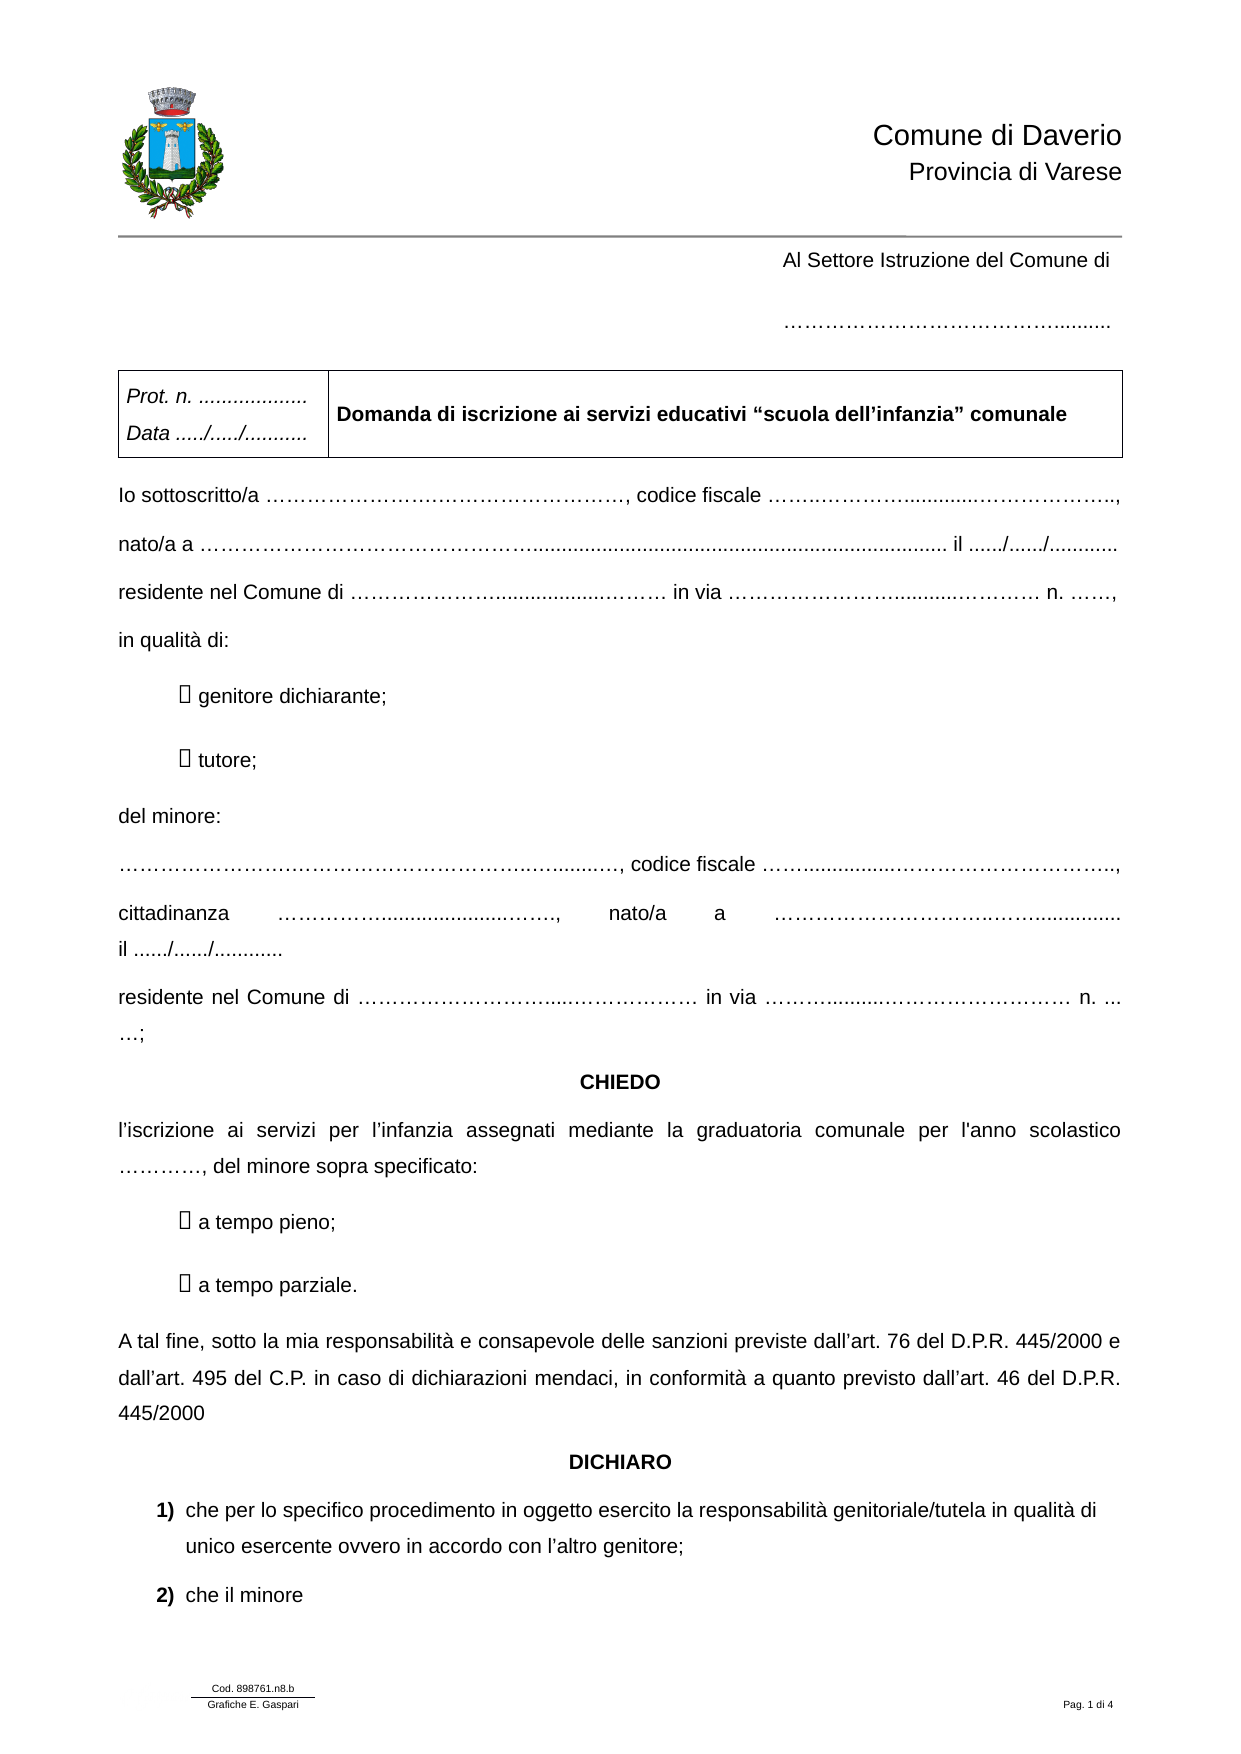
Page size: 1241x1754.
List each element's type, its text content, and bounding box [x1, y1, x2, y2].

text Provincia di Varese [224, 157, 1122, 185]
table_header Prot. n. ................... Data ...../...../........... [119, 371, 328, 457]
list che per lo specifico procedimento in oggetto esercito la responsabilità genitoriale/tutela in qualità di unico esercente ovvero in accordo con l’altro genitore; [156, 1498, 1122, 1558]
text del minore: [118, 804, 1122, 828]
text Comune di Daverio [224, 118, 1122, 152]
text residente nel Comune di ……………………….....……………… in via ………..........……………………… n. ...…; [118, 985, 1122, 1045]
text residente nel Comune di …………………...................……… in via ……………………...........………… n. ……, [118, 580, 1122, 604]
text  tutore; [177, 740, 1122, 774]
text ………………………………….......... [118, 309, 1122, 333]
table_header Domanda di iscrizione ai servizi educativi “scuola dell’infanzia” comunale [329, 371, 1122, 457]
text  a tempo parziale. [177, 1266, 1122, 1300]
text Nell'elenco degli allegati [242, 213, 602, 235]
text Io sottoscritto/a …………………….………………………, codice fiscale ……..………….............……………….., [118, 483, 1122, 507]
picture [122, 87, 224, 219]
text …………………….……………………………..…........…, codice fiscale ……................………………………….., [118, 852, 1122, 876]
text CHIEDO [118, 1069, 1122, 1093]
text cittadinanza ……………......................……., nato/a a …………………………..……............... il ....../....../............ [118, 901, 1122, 961]
text A tal fine, sotto la mia responsabilità e consapevole delle sanzioni previste dall’art. 76 del D.P.R. 445/2000 e dall’art. 495 del C.P. in caso di dichiarazioni mendaci, in conformità a quanto previsto dall’art. 46 del D.P.R. 445/2000 [118, 1329, 1122, 1425]
text l’iscrizione ai servizi per l’infanzia assegnati mediante la graduatoria comunale per l'anno scolastico …………, del minore sopra specificato: [118, 1118, 1122, 1178]
text  a tempo pieno; [177, 1202, 1122, 1236]
text DICHIARO [118, 1450, 1122, 1474]
text in qualità di: [118, 628, 1122, 652]
text  genitore dichiarante; [177, 677, 1122, 711]
text nato/a a …………………………………………........................................................................ il ....../....../............ [118, 531, 1122, 555]
text Al Settore Istruzione del Comune di [118, 248, 1122, 272]
list che il minore [156, 1582, 1122, 1606]
